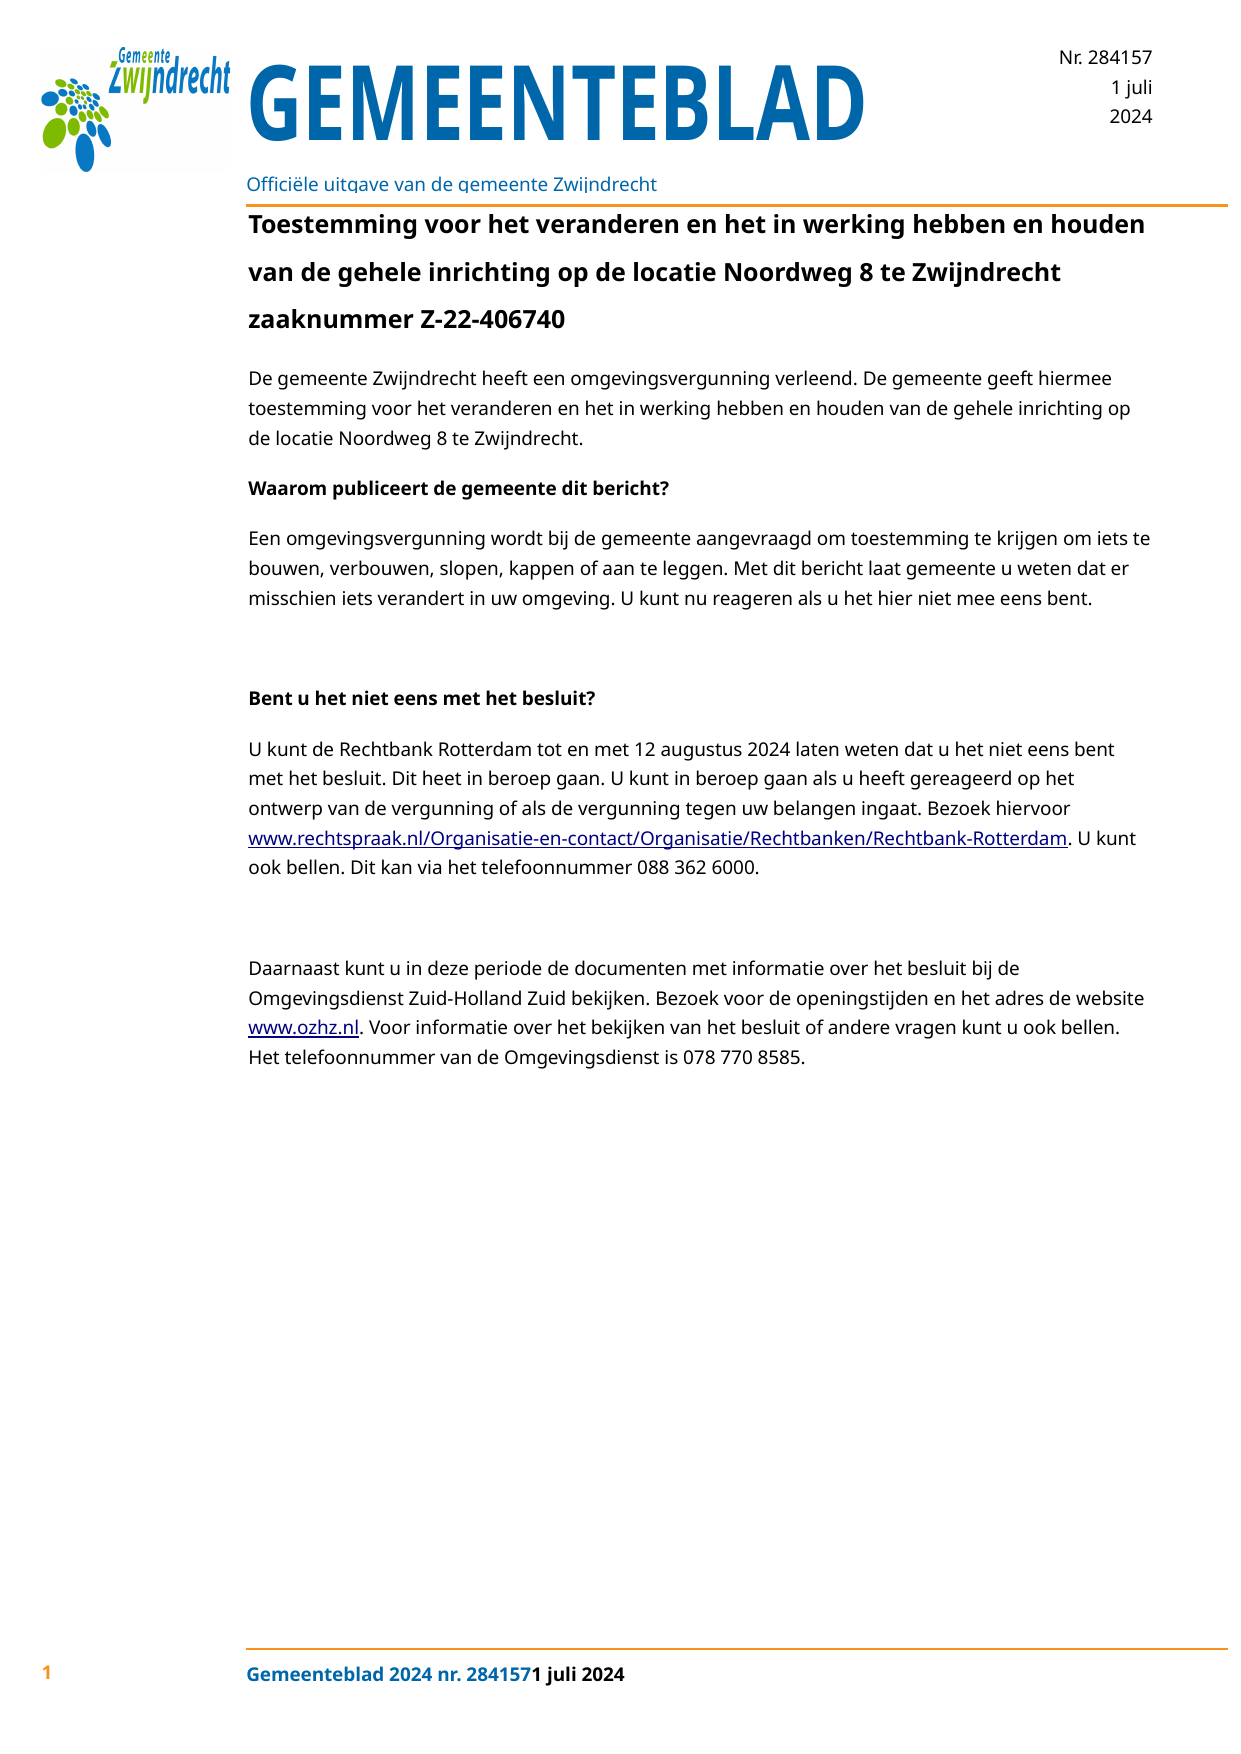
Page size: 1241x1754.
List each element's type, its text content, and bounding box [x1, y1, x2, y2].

text Waarom publiceert de gemeente dit bericht? [248, 475, 1152, 501]
picture [41, 47, 231, 172]
text U kunt de Rechtbank Rotterdam tot en met 12 augustus 2024 laten weten dat u het niet eens bent met het besluit. Dit heet in beroep gaan. U kunt in beroep gaan als u heeft gereageerd op het ontwerp van de vergunning of als de vergunning tegen uw belangen ingaat. Bezoek hiervoor www.rechtspraak.nl/Organisatie-en-contact/Organisatie/Rechtbanken/Rechtbank-Rotterdam. U kunt ook bellen. Dit kan via het telefoonnummer 088 362 6000. [248, 736, 1152, 880]
text Daarnaast kunt u in deze periode de documenten met informatie over het besluit bij de Omgevingsdienst Zuid-Holland Zuid bekijken. Bezoek voor de openingstijden en het adres de website www.ozhz.nl. Voor informatie over het bekijken van het besluit of andere vragen kunt u ook bellen. Het telefoonnummer van de Omgevingsdienst is 078 770 8585. [248, 955, 1152, 1069]
text De gemeente Zwijndrecht heeft een omgevingsvergunning verleend. De gemeente geeft hiermee toestemming voor het veranderen en het in werking hebben en houden van de gehele inrichting op de locatie Noordweg 8 te Zwijndrecht. [248, 366, 1152, 450]
text Bent u het niet eens met het besluit? [248, 686, 1152, 711]
text Een omgevingsvergunning wordt bij de gemeente aangevraagd om toestemming te krijgen om iets te bouwen, verbouwen, slopen, kappen of aan te leggen. Met dit bericht laat gemeente u weten dat er misschien iets verandert in uw omgeving. U kunt nu reageren als u het hier niet mee eens bent. [248, 526, 1152, 610]
text Toestemming voor het veranderen en het in werking hebben en houden van de gehele inrichting op de locatie Noordweg 8 te Zwijndrecht zaaknummer Z-22-406740 [248, 207, 1152, 336]
